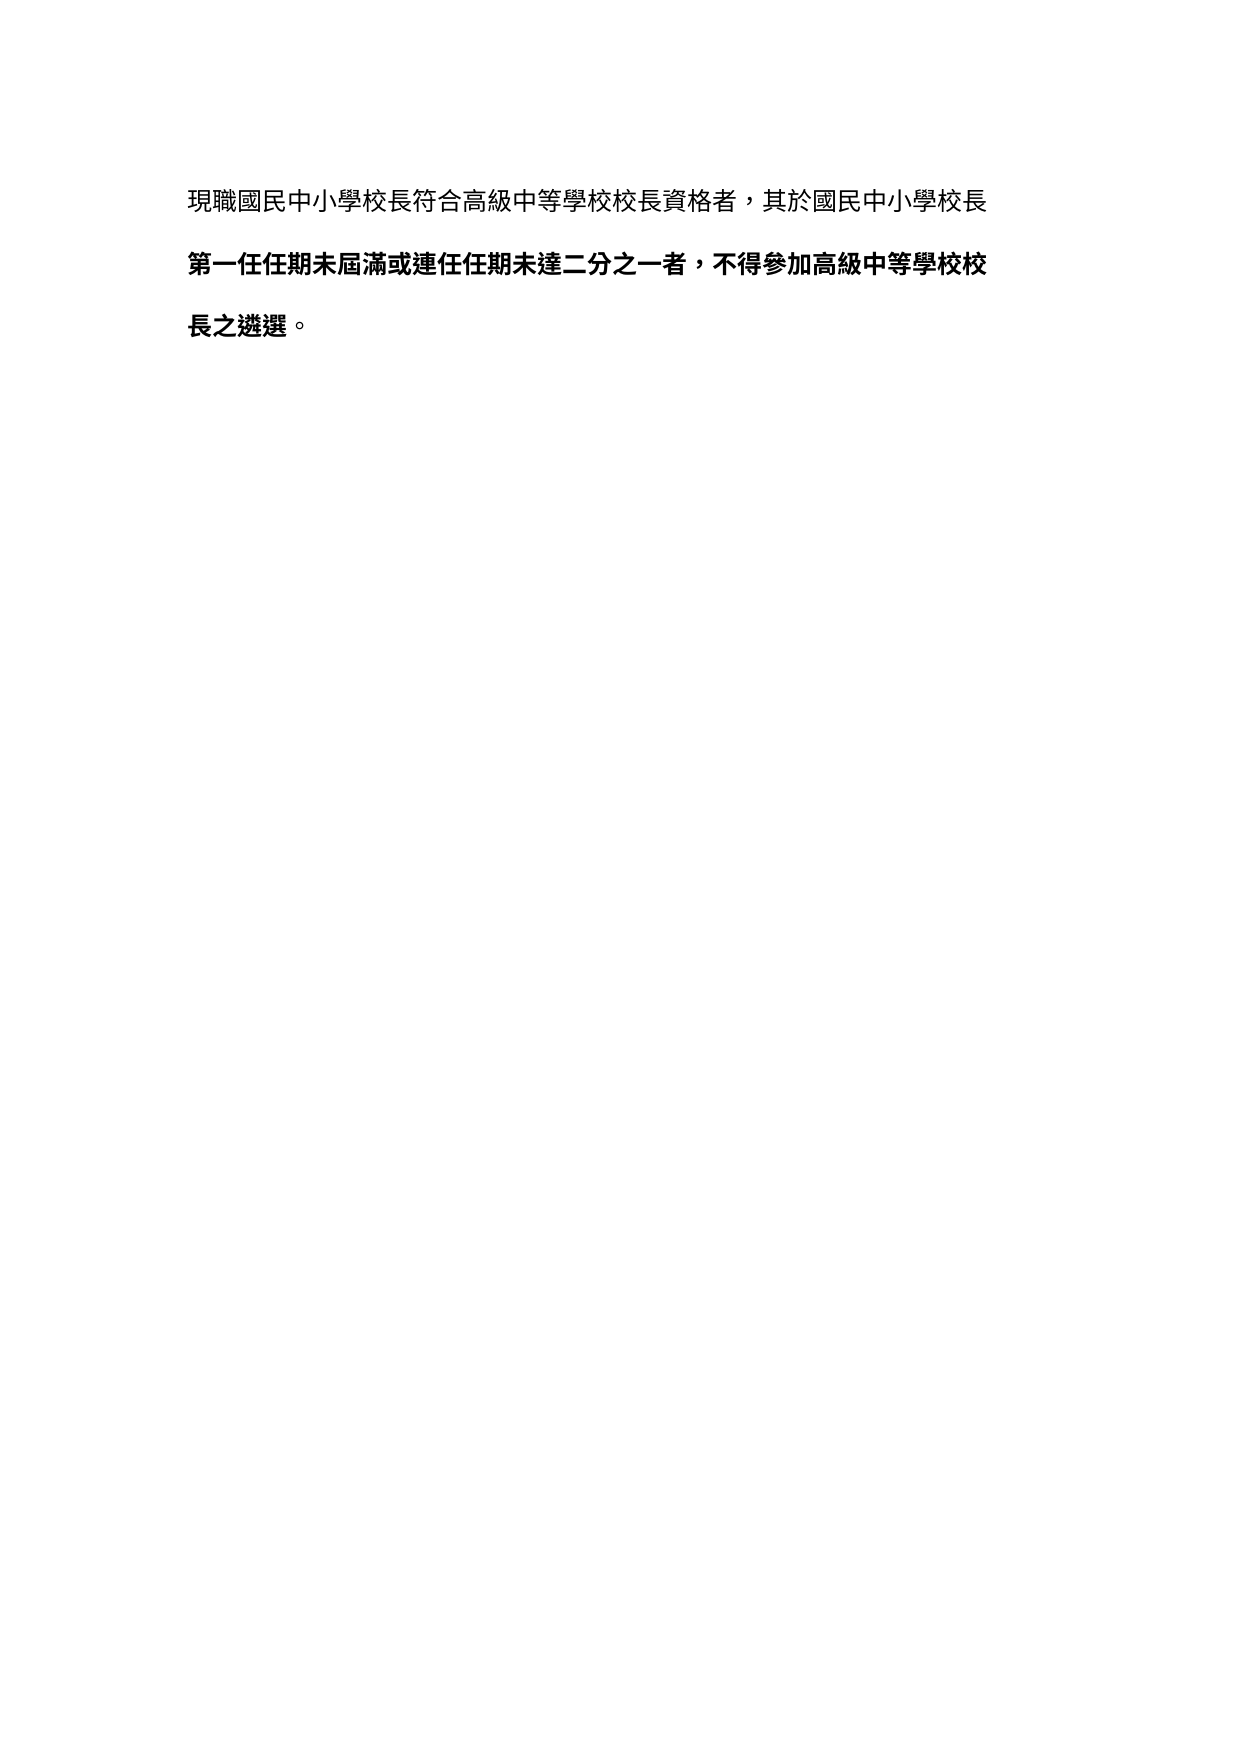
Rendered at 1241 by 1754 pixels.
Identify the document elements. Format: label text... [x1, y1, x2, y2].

text 第一任任期未屆滿或連任任期未達二分之一者，不得參加高級中等學校校 [187, 221, 1053, 283]
text 現職國民中小學校長符合高級中等學校校長資格者，其於國民中小學校長 [187, 158, 1053, 221]
text 長之遴選。 [187, 283, 1053, 346]
